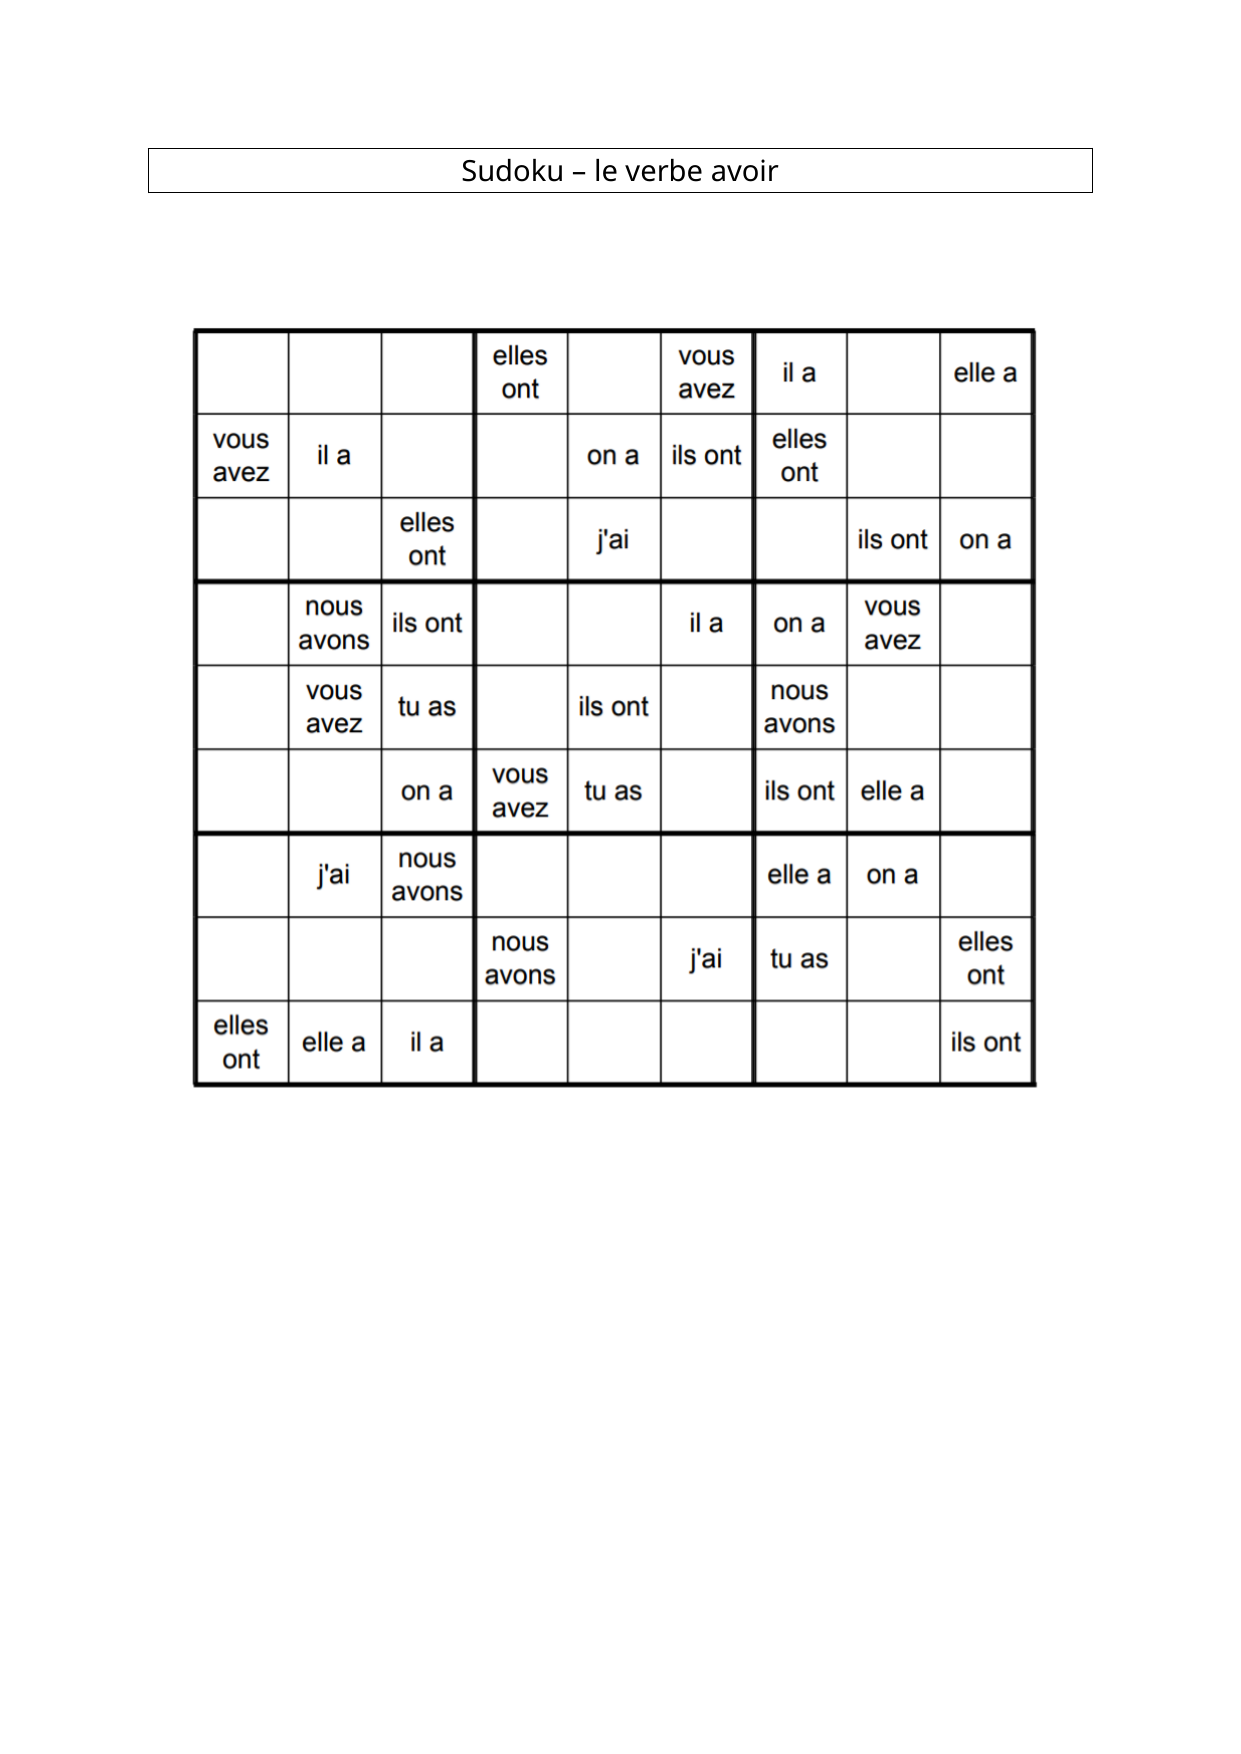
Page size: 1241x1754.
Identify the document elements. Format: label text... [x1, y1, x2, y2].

text Sudoku – le verbe avoir [149, 149, 1092, 192]
